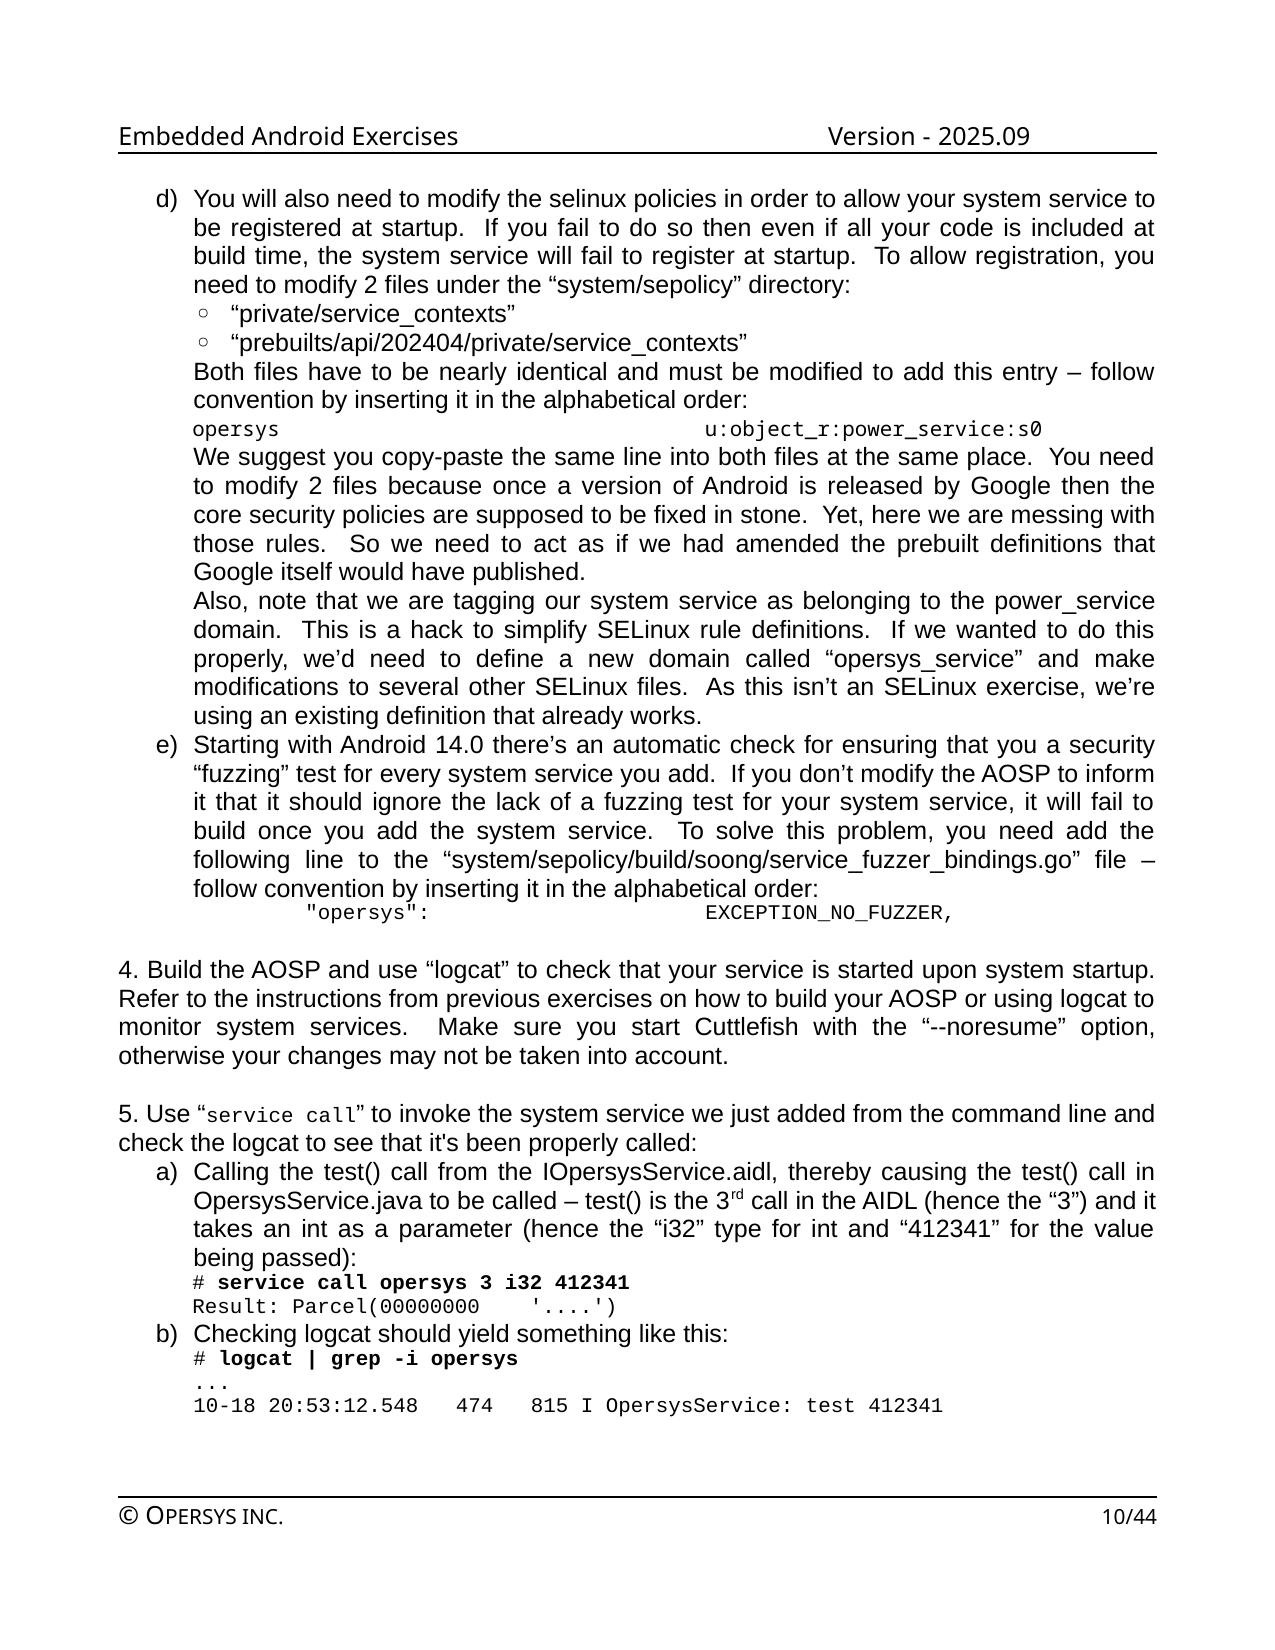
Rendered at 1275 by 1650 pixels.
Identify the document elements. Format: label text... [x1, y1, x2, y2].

text Result: Parcel(00000000 '....') [192, 1296, 1157, 1319]
text # service call opersys 3 i32 412341 [192, 1272, 1157, 1296]
list opersys u:object_r:power_service:s0 [192, 414, 1157, 442]
list You will also need to modify the selinux policies in order to allow your system service to be registered at startup. If you fail to do so then even if all your code is included at build time, the system service will fail to register at startup. To allow registration, you need to modify 2 files under the “system/sepolicy” directory: [156, 184, 1157, 299]
list Starting with Android 14.0 there’s an automatic check for ensuring that you a security “fuzzing” test for every system service you add. If you don’t modify the AOSP to inform it that it should ignore the lack of a fuzzing test for your system service, it will fail to build once you add the system service. To solve this problem, you need add the following line to the “system/sepolicy/build/soong/service_fuzzer_bindings.go” file – follow convention by inserting it in the alphabetical order: [156, 730, 1157, 902]
list Also, note that we are tagging our system service as belonging to the power_service domain. This is a hack to simplify SELinux rule definitions. If we wanted to do this properly, we’d need to define a new domain called “opersys_service” and make modifications to several other SELinux files. As this isn’t an SELinux exercise, we’re using an existing definition that already works. [193, 586, 1157, 730]
list “prebuilts/api/202404/private/service_contexts” [193, 328, 1157, 356]
text 4. Build the AOSP and use “logcat” to check that your service is started upon system startup. Refer to the instructions from previous exercises on how to build your AOSP or using logcat to monitor system services. Make sure you start Cuttlefish with the “--noresume” option, otherwise your changes may not be taken into account. [118, 955, 1157, 1070]
text 5. Use “service call” to invoke the system service we just added from the command line and check the logcat to see that it's been properly called: [118, 1098, 1157, 1157]
list We suggest you copy-paste the same line into both files at the same place. You need to modify 2 files because once a version of Android is released by Google then the core security policies are supposed to be fixed in stone. Yet, here we are messing with those rules. So we need to act as if we had amended the prebuilt definitions that Google itself would have published. [193, 442, 1157, 586]
list "opersys": EXCEPTION_NO_FUZZER, [156, 902, 1157, 926]
list Checking logcat should yield something like this: [156, 1319, 1157, 1348]
list 10-18 20:53:12.548 474 815 I OpersysService: test 412341 [156, 1395, 1157, 1419]
list “private/service_contexts” [193, 299, 1157, 328]
text ... [193, 1372, 1157, 1395]
list # logcat | grep -i opersys [156, 1348, 1157, 1372]
list Both files have to be nearly identical and must be modified to add this entry – follow convention by inserting it in the alphabetical order: [193, 356, 1157, 414]
list Calling the test() call from the IOpersysService.aidl, thereby causing the test() call in OpersysService.java to be called – test() is the 3rd call in the AIDL (hence the “3”) and it takes an int as a parameter (hence the “i32” type for int and “412341” for the value being passed): [156, 1157, 1157, 1272]
